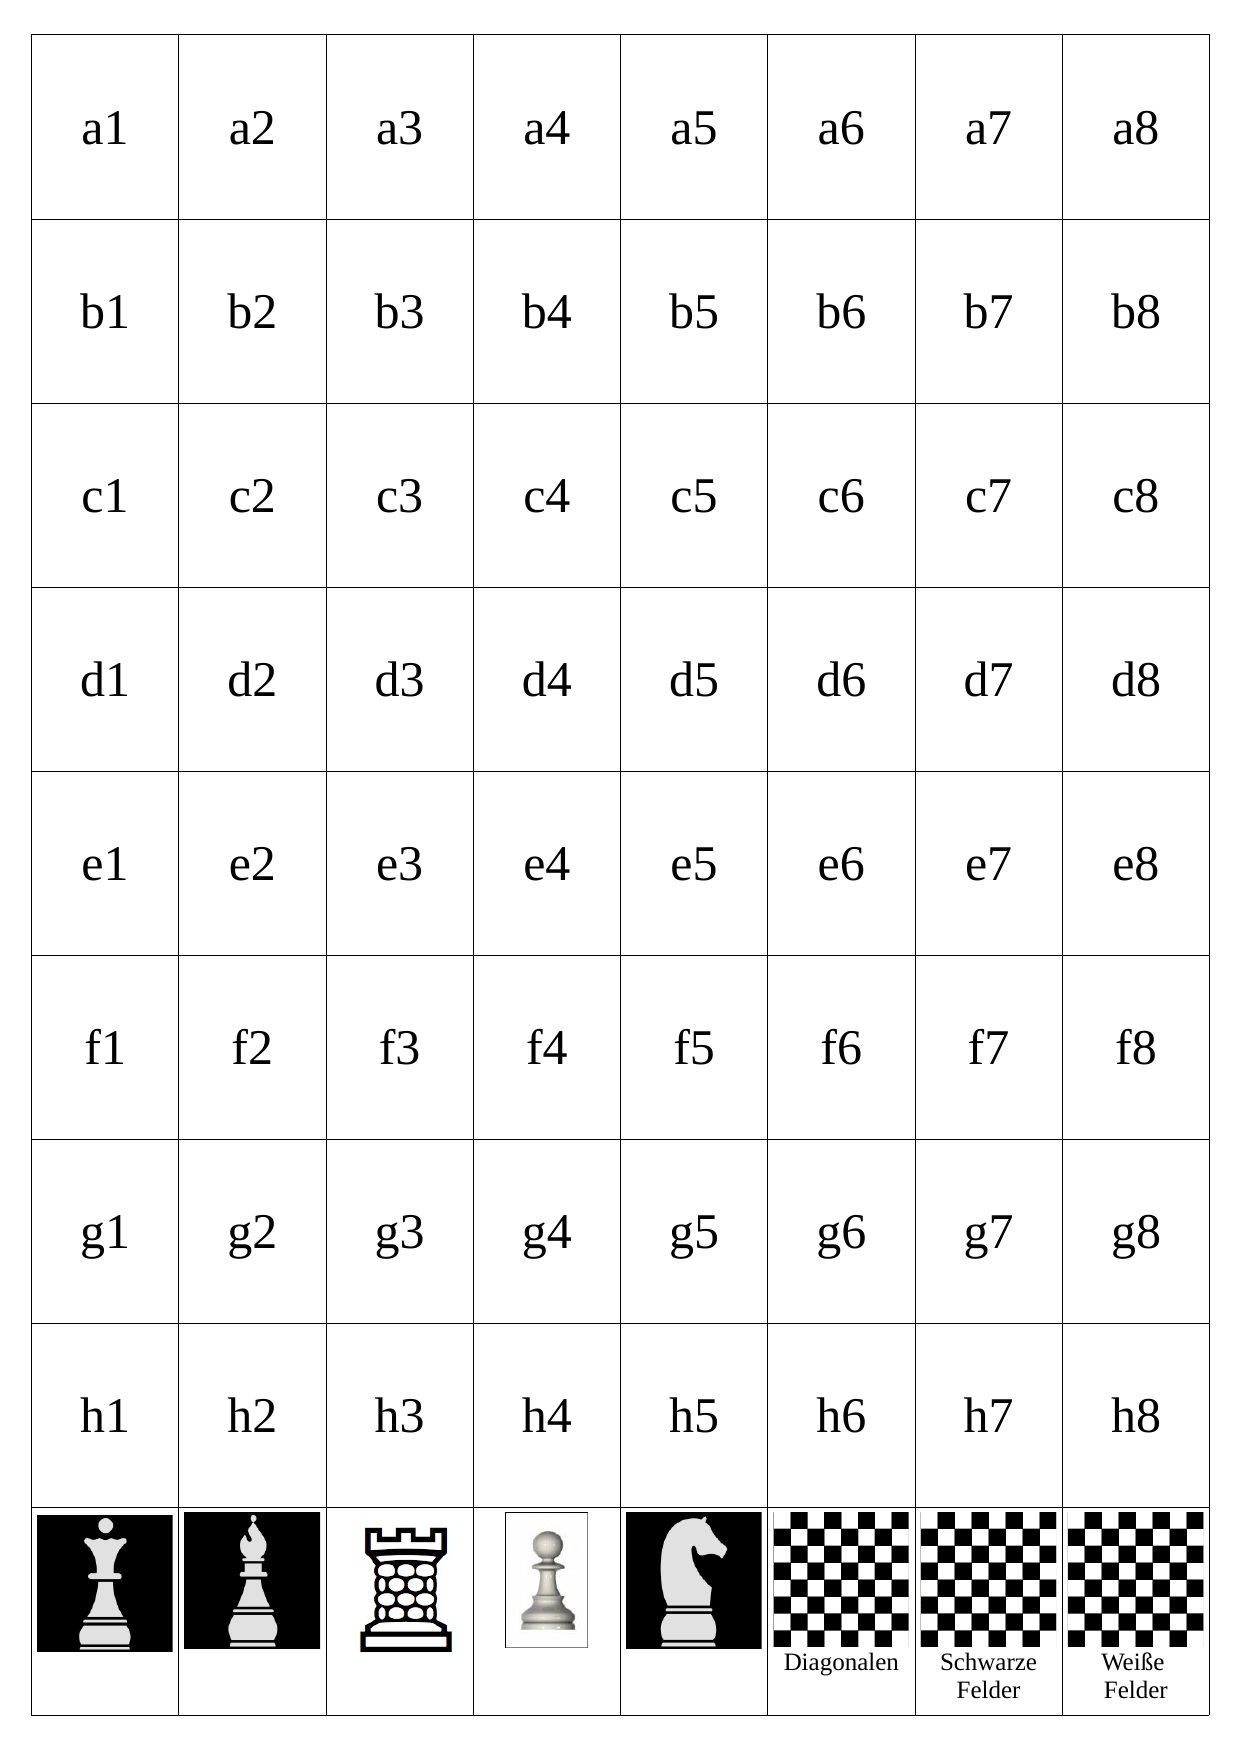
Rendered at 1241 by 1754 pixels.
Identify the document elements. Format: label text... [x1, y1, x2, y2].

table_cell e2 [179, 772, 326, 955]
table_cell e3 [327, 772, 473, 955]
table_cell b2 [179, 220, 326, 402]
table_cell c8 [1063, 404, 1209, 587]
table_cell c6 [768, 404, 915, 587]
table_cell g6 [768, 1140, 915, 1323]
table_cell h8 [1063, 1324, 1209, 1507]
table_cell [474, 1648, 620, 1715]
table_header a1 [32, 35, 178, 218]
table_cell [621, 1649, 767, 1715]
table_cell d2 [179, 588, 326, 771]
table_cell d6 [768, 588, 915, 771]
table_cell d8 [1063, 588, 1209, 771]
table_header a2 [179, 35, 326, 218]
table_cell d7 [916, 588, 1062, 771]
table_cell [32, 1508, 178, 1715]
table_cell c7 [916, 404, 1062, 587]
table_cell g1 [32, 1140, 178, 1323]
table_cell f1 [32, 956, 178, 1139]
table_cell f5 [621, 956, 767, 1139]
table_cell e4 [474, 772, 620, 955]
table_cell h5 [621, 1324, 767, 1507]
table_cell h7 [916, 1324, 1062, 1507]
table_header a5 [621, 35, 767, 218]
table_cell d4 [474, 588, 620, 771]
table_cell g8 [1063, 1140, 1209, 1323]
picture [773, 1512, 909, 1647]
table_cell b1 [32, 220, 178, 402]
table_cell h1 [32, 1324, 178, 1507]
table_cell b3 [327, 220, 473, 402]
table_cell g2 [179, 1140, 326, 1323]
table_cell f4 [474, 956, 620, 1139]
table_cell d1 [32, 588, 178, 771]
picture [920, 1512, 1057, 1647]
table_cell e6 [768, 772, 915, 955]
picture [184, 1512, 321, 1649]
table_cell c4 [474, 404, 620, 587]
table_cell e1 [32, 772, 178, 955]
table_cell f7 [916, 956, 1062, 1139]
table_cell c2 [179, 404, 326, 587]
table_cell f2 [179, 956, 326, 1139]
table_cell Diagonalen [768, 1508, 915, 1715]
table_cell g7 [916, 1140, 1062, 1323]
table_header a6 [768, 35, 915, 218]
table_cell h3 [327, 1324, 473, 1507]
table_cell [327, 1508, 473, 1715]
table_header a3 [327, 35, 473, 218]
table_cell [179, 1649, 326, 1715]
table_cell [621, 1508, 767, 1648]
picture [505, 1512, 588, 1648]
table_cell b4 [474, 220, 620, 402]
table_cell b5 [621, 220, 767, 402]
table_cell b7 [916, 220, 1062, 402]
table_cell f6 [768, 956, 915, 1139]
picture [626, 1512, 762, 1649]
table_cell g5 [621, 1140, 767, 1323]
picture [37, 1515, 173, 1652]
table_cell [474, 1508, 620, 1647]
table_cell Weiße Felder [1063, 1508, 1209, 1715]
table_cell e7 [916, 772, 1062, 955]
picture [351, 1514, 458, 1658]
table_header a4 [474, 35, 620, 218]
table_cell e8 [1063, 772, 1209, 955]
table_cell f3 [327, 956, 473, 1139]
table_cell e5 [621, 772, 767, 955]
table_cell c3 [327, 404, 473, 587]
table_cell h2 [179, 1324, 326, 1507]
table_cell g3 [327, 1140, 473, 1323]
table_cell Schwarze Felder [916, 1508, 1062, 1715]
table_cell h6 [768, 1324, 915, 1507]
table_cell f8 [1063, 956, 1209, 1139]
table_cell h4 [474, 1324, 620, 1507]
table_cell g4 [474, 1140, 620, 1323]
table_cell d5 [621, 588, 767, 771]
table_cell d3 [327, 588, 473, 771]
table_cell b8 [1063, 220, 1209, 402]
table_cell c5 [621, 404, 767, 587]
table_header a8 [1063, 35, 1209, 218]
table_header a7 [916, 35, 1062, 218]
picture [1067, 1512, 1204, 1647]
table_cell b6 [768, 220, 915, 402]
table_cell c1 [32, 404, 178, 587]
table_cell [179, 1508, 326, 1648]
